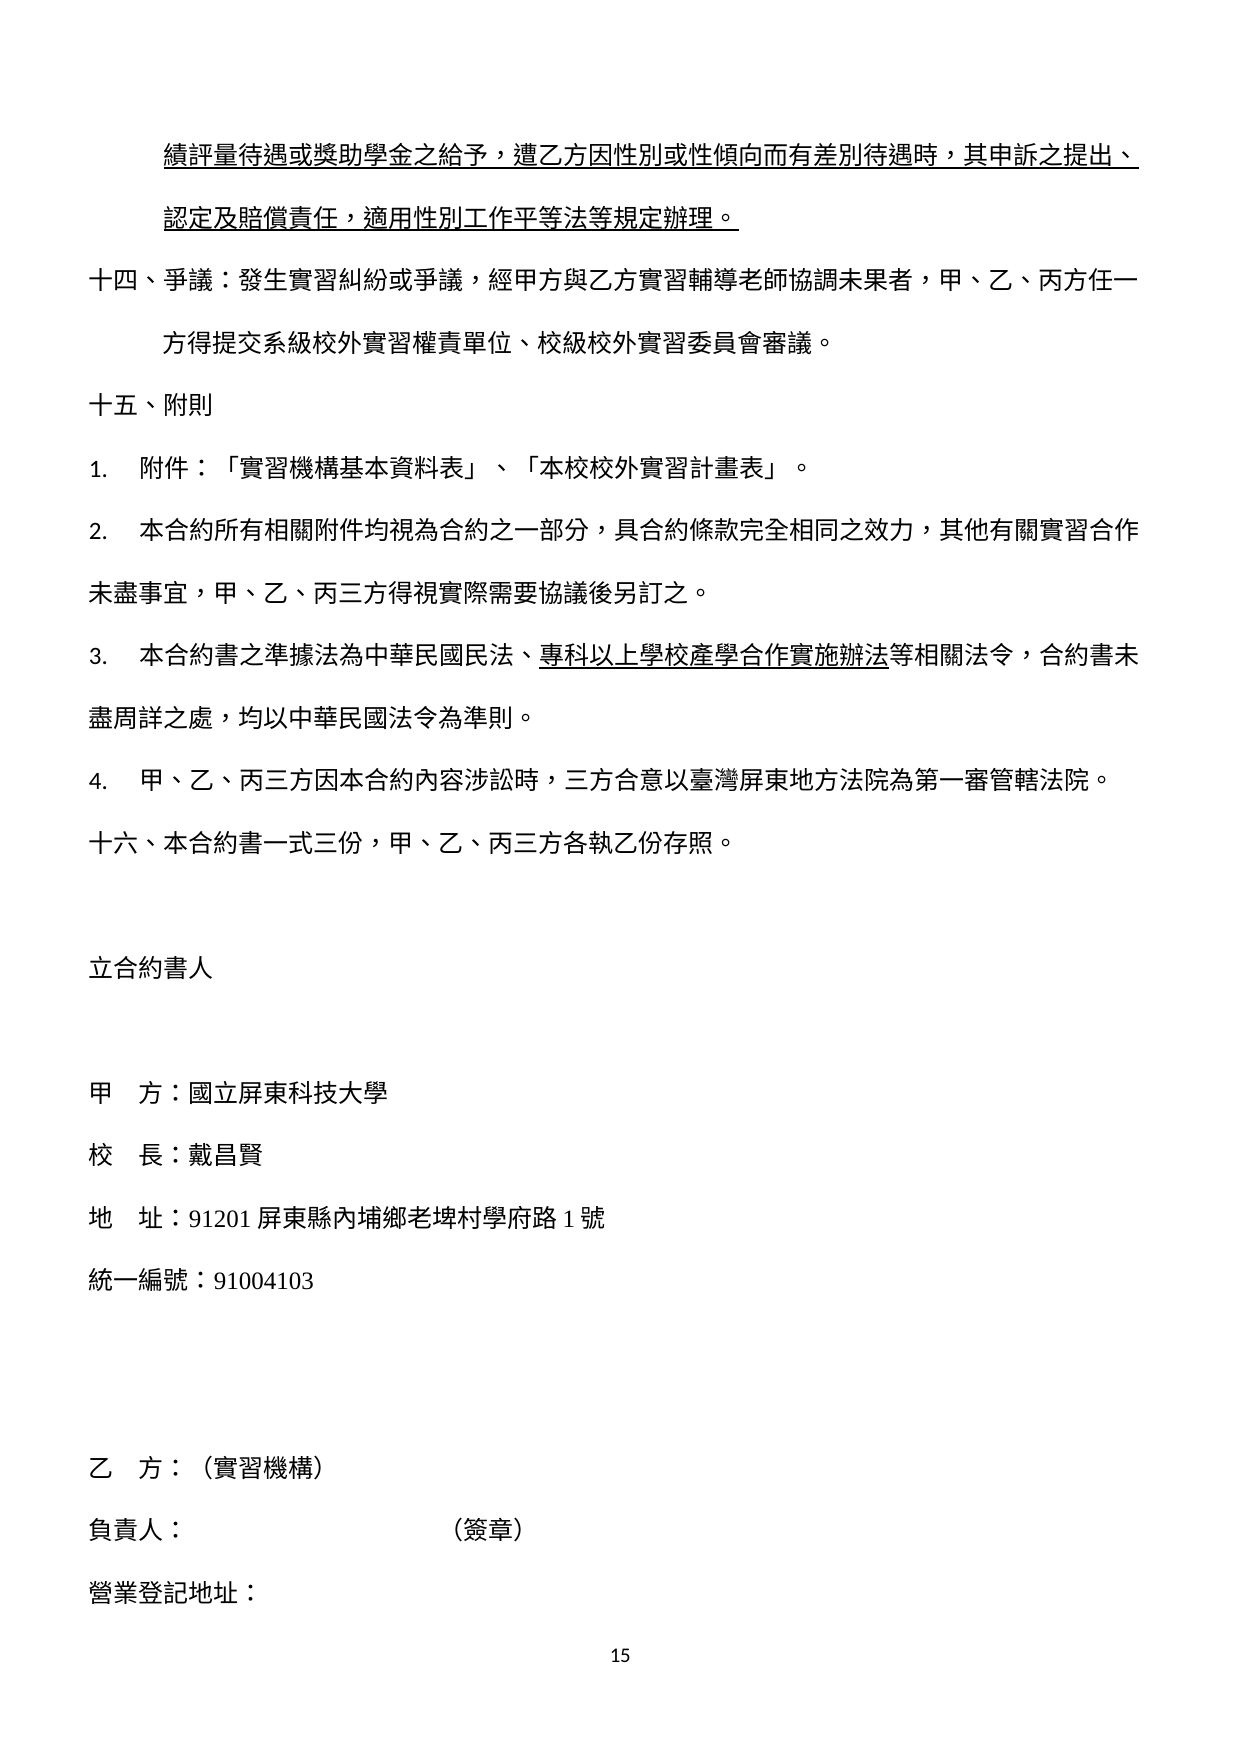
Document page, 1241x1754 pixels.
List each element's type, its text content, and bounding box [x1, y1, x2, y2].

list 附件：「實習機構基本資料表」、「本校校外實習計畫表」。 [89, 425, 1149, 487]
text 校 長：戴昌賢 [89, 1112, 1052, 1175]
text 績評量待遇或獎助學金之給予，遭乙方因性別或性傾向而有差別待遇時，其申訴之提出、認定及賠償責任，適用性別工作平等法等規定辦理。 [89, 112, 1149, 237]
text 統一編號：91004103 [89, 1237, 1052, 1300]
text 十四、爭議：發生實習糾紛或爭議，經甲方與乙方實習輔導老師協調未果者，甲、乙、丙方任一方得提交系級校外實習權責單位、校級校外實習委員會審議。 [89, 237, 1149, 362]
text 甲 方：國立屏東科技大學 [89, 1050, 1052, 1112]
list 本合約所有相關附件均視為合約之一部分，具合約條款完全相同之效力，其他有關實習合作未盡事宜，甲、乙、丙三方得視實際需要協議後另訂之。 [89, 487, 1149, 612]
text 負責人： （簽章） [89, 1487, 1052, 1550]
text 地 址：91201 屏東縣內埔鄉老埤村學府路1號 [89, 1175, 1052, 1237]
text 營業登記地址： [89, 1550, 1052, 1612]
text 乙 方：（實習機構） [89, 1425, 1052, 1487]
list 甲、乙、丙三方因本合約內容涉訟時，三方合意以臺灣屏東地方法院為第一審管轄法院。 [89, 737, 1149, 800]
text 十六、本合約書一式三份，甲、乙、丙三方各執乙份存照。 [89, 800, 1149, 862]
text 立合約書人 [89, 925, 1052, 987]
text 十五、附則 [89, 362, 1149, 425]
list 本合約書之準據法為中華民國民法、專科以上學校產學合作實施辦法等相關法令，合約書未盡周詳之處，均以中華民國法令為準則。 [89, 612, 1149, 737]
